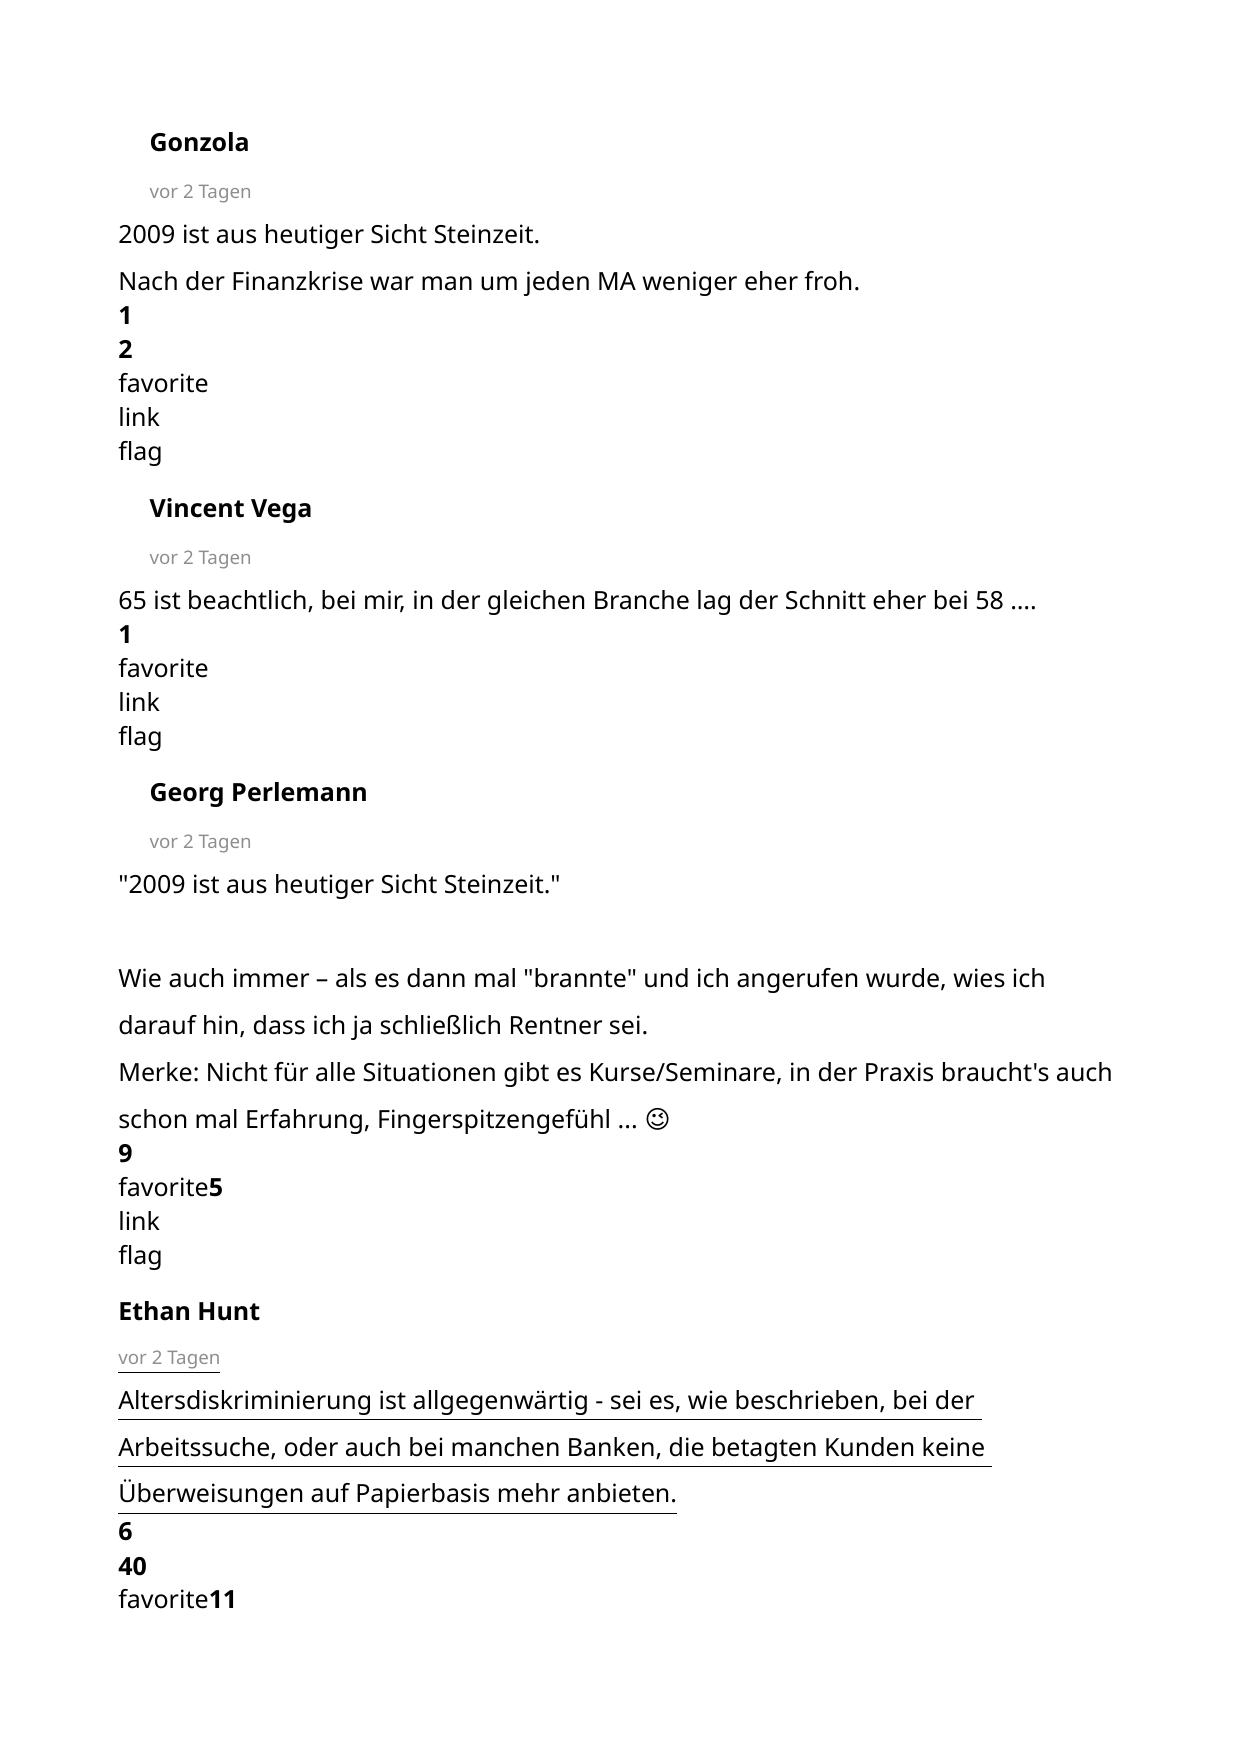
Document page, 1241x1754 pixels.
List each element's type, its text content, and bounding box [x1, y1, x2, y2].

text favorite11 [118, 1582, 1122, 1616]
text 2009 ist aus heutiger Sicht Steinzeit. Nach der Finanzkrise war man um jeden MA weniger eher froh. [118, 204, 1122, 298]
text flag [118, 1238, 1122, 1272]
text Altersdiskriminierung ist allgegenwärtig - sei es, wie beschrieben, bei der Arbeitssuche, oder auch bei manchen Banken, die betagten Kunden keine Überweisungen auf Papierbasis mehr anbieten. [118, 1373, 1122, 1514]
text 2 [118, 332, 1122, 366]
text vor 2 Tagen [149, 540, 1122, 570]
text favorite5 [118, 1170, 1122, 1204]
text 65 ist beachtlich, bei mir, in der gleichen Branche lag der Schnitt eher bei 58 …. [118, 570, 1122, 617]
text vor 2 Tagen [118, 1344, 1122, 1373]
text vor 2 Tagen [149, 174, 1122, 204]
text Vincent Vega [149, 484, 1114, 524]
text vor 2 Tagen [149, 825, 1122, 854]
text flag [118, 719, 1122, 753]
text 9 [118, 1136, 1122, 1170]
text link [118, 1204, 1122, 1238]
text "2009 ist aus heutiger Sicht Steinzeit." Wie auch immer – als es dann mal "brannte" und ich angerufen wurde, wies ich darauf hin, dass ich ja schließlich Rentner sei. Merke: Nicht für alle Situationen gibt es Kurse/Seminare, in der Praxis braucht's auch schon mal Erfahrung, Fingerspitzengefühl ... 😉 [118, 854, 1122, 1136]
text 6 [118, 1514, 1122, 1548]
text link [118, 685, 1122, 719]
text flag [118, 434, 1122, 468]
text Ethan Hunt [118, 1287, 1114, 1328]
text 1 [118, 617, 1122, 651]
text Georg Perlemann [149, 768, 1114, 809]
text 40 [118, 1548, 1122, 1582]
text Gonzola [149, 118, 1114, 159]
text favorite [118, 366, 1122, 400]
text 1 [118, 298, 1122, 332]
text favorite [118, 651, 1122, 685]
text link [118, 400, 1122, 434]
